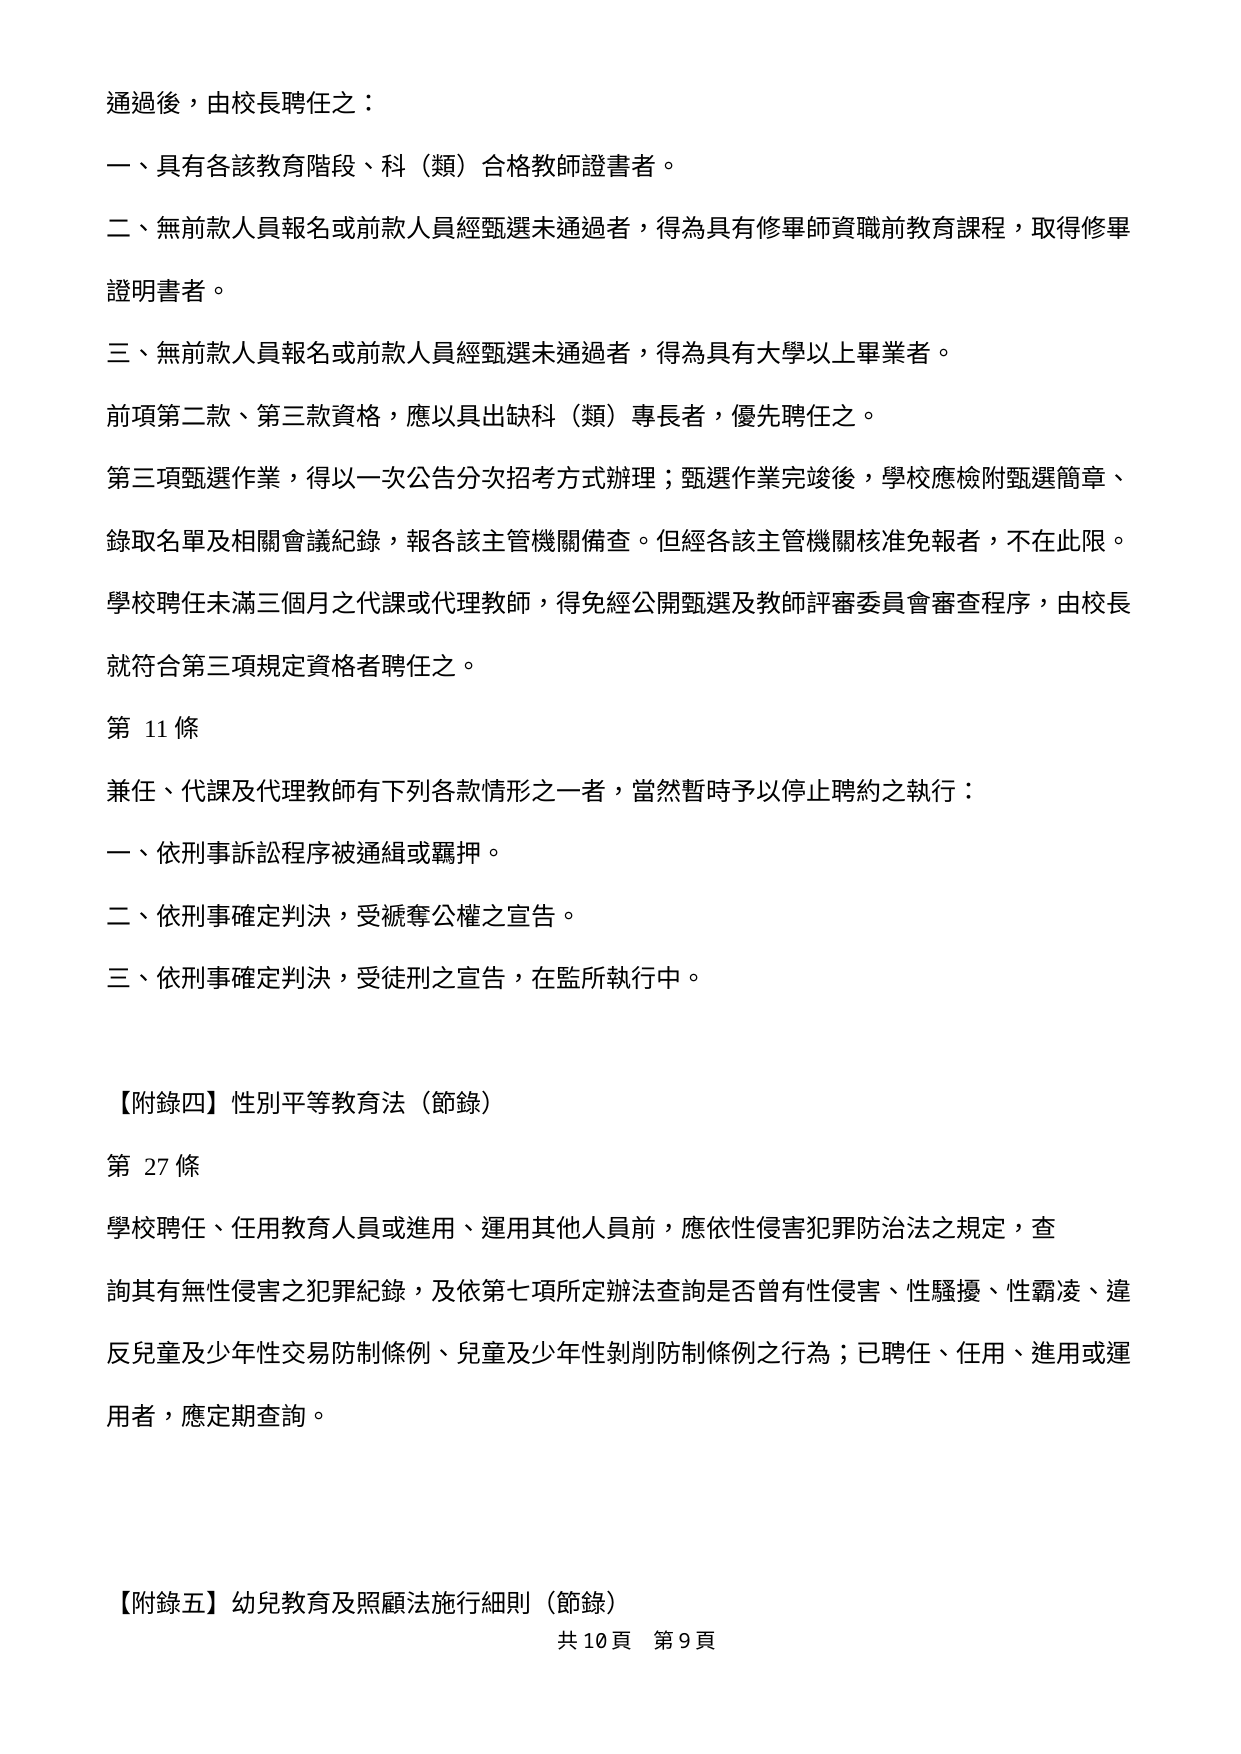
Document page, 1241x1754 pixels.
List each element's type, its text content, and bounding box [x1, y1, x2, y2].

text 【附錄五】幼兒教育及照顧法施行細則（節錄） [106, 1560, 1167, 1623]
text 【附錄四】性別平等教育法（節錄） [106, 1060, 1167, 1123]
text 二、依刑事確定判決，受褫奪公權之宣告。 [106, 873, 1167, 935]
text 用者，應定期查詢。 [106, 1373, 1167, 1435]
text 前項第二款、第三款資格，應以具出缺科（類）專長者，優先聘任之。 [106, 373, 1167, 435]
text 三、無前款人員報名或前款人員經甄選未通過者，得為具有大學以上畢業者。 [106, 310, 1167, 373]
text 二、無前款人員報名或前款人員經甄選未通過者，得為具有修畢師資職前教育課程，取得修畢 [106, 185, 1167, 248]
text 一、依刑事訴訟程序被通緝或羈押。 [106, 810, 1167, 873]
text 第 27 條 [106, 1123, 1167, 1185]
text 兼任、代課及代理教師有下列各款情形之一者，當然暫時予以停止聘約之執行： [106, 748, 1167, 810]
text 反兒童及少年性交易防制條例、兒童及少年性剝削防制條例之行為；已聘任、任用、進用或運 [106, 1310, 1167, 1373]
text 學校聘任、任用教育人員或進用、運用其他人員前，應依性侵害犯罪防治法之規定，查 [106, 1185, 1167, 1248]
text 三、依刑事確定判決，受徒刑之宣告，在監所執行中。 [106, 935, 1167, 998]
text 學校聘任未滿三個月之代課或代理教師，得免經公開甄選及教師評審委員會審查程序，由校長 [106, 560, 1167, 623]
text 一、具有各該教育階段、科（類）合格教師證書者。 [106, 123, 1167, 185]
text 就符合第三項規定資格者聘任之。 [106, 623, 1167, 685]
text 錄取名單及相關會議紀錄，報各該主管機關備查。但經各該主管機關核准免報者，不在此限。 [106, 498, 1167, 560]
text 通過後，由校長聘任之： [106, 60, 1167, 123]
text 詢其有無性侵害之犯罪紀錄，及依第七項所定辦法查詢是否曾有性侵害、性騷擾、性霸凌、違 [106, 1248, 1167, 1310]
text 第 11 條 [106, 685, 1167, 748]
text 證明書者。 [106, 248, 1167, 310]
text 第三項甄選作業，得以一次公告分次招考方式辦理；甄選作業完竣後，學校應檢附甄選簡章、 [106, 435, 1167, 498]
